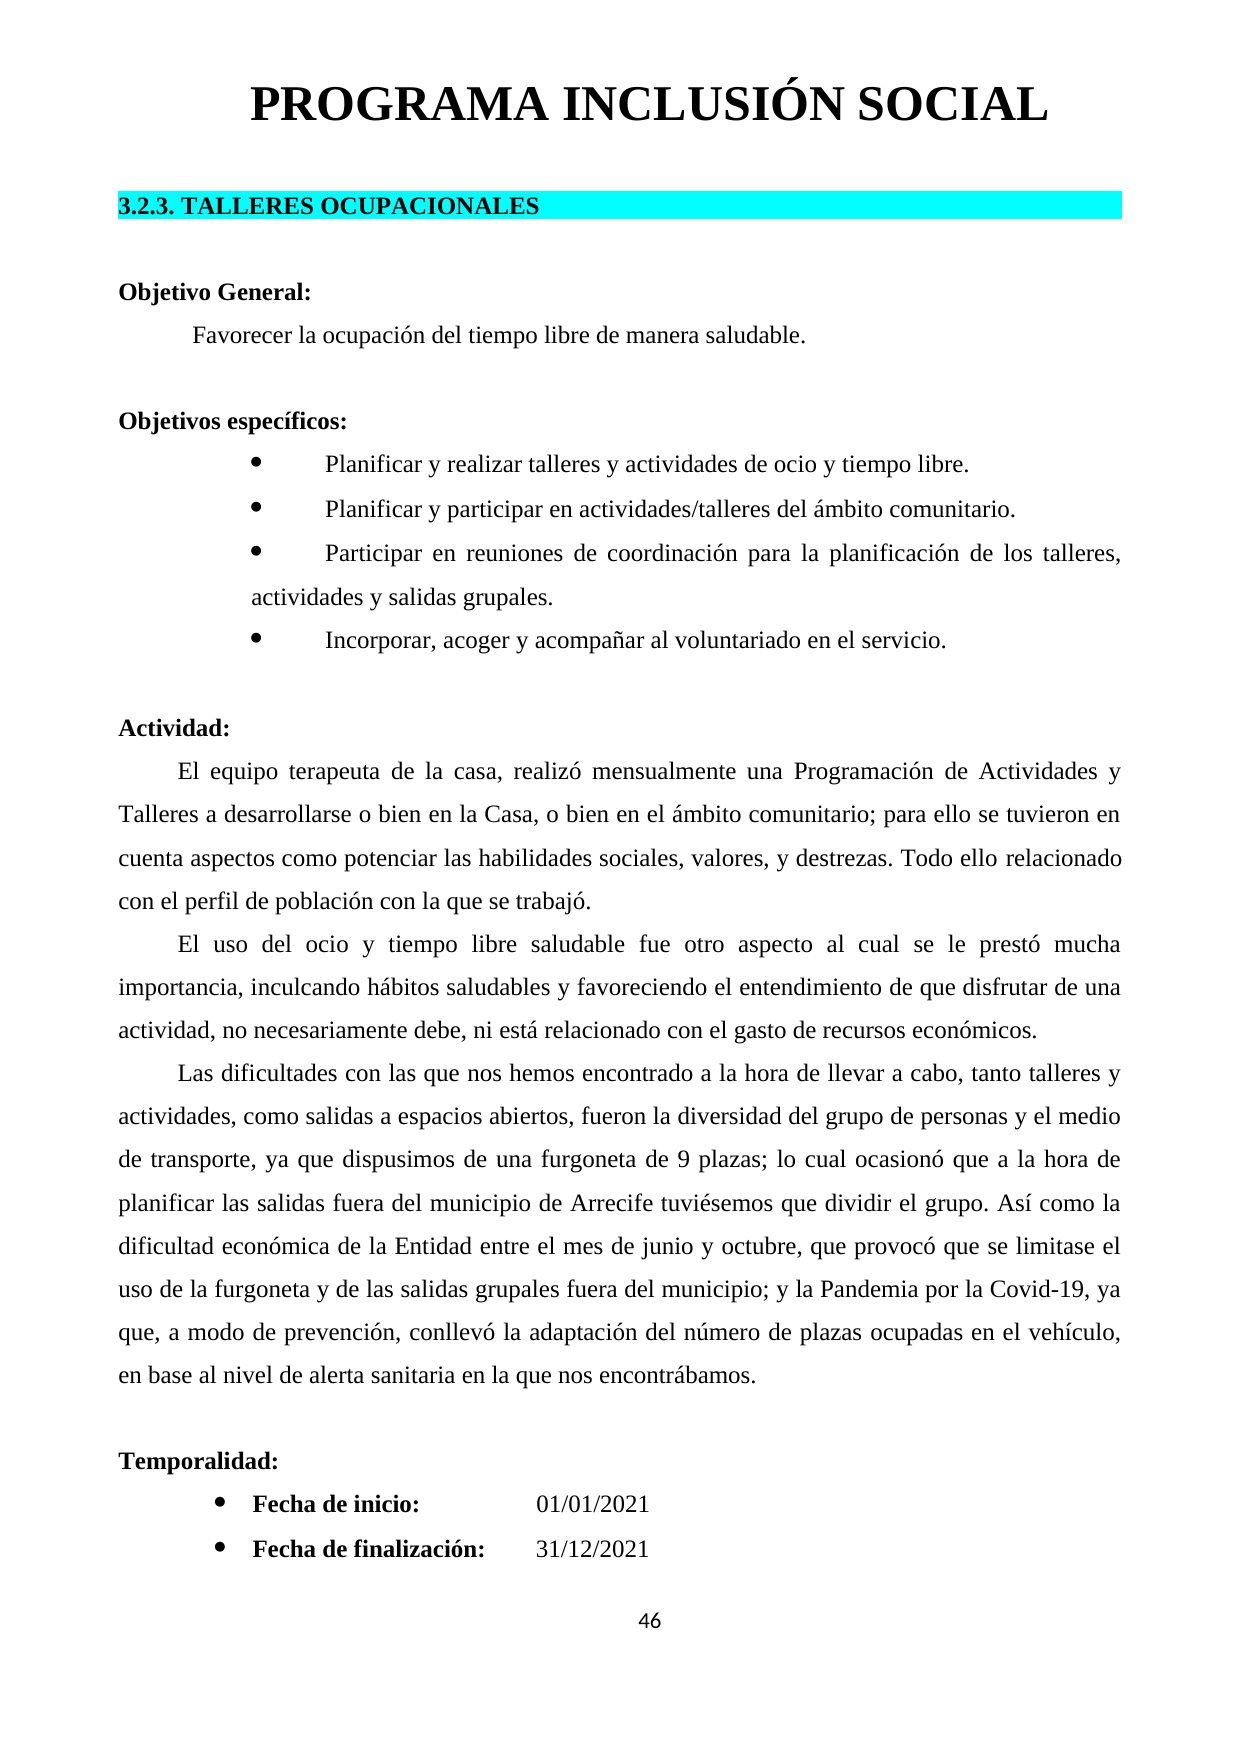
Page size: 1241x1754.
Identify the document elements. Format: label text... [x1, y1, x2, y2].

text Las dificultades con las que nos hemos encontrado a la hora de llevar a cabo, tanto talleres y actividades, como salidas a espacios abiertos, fueron la diversidad del grupo de personas y el medio de transporte, ya que dispusimos de una furgoneta de 9 plazas; lo cual ocasionó que a la hora de planificar las salidas fuera del municipio de Arrecife tuviésemos que dividir el grupo. Así como la dificultad económica de la Entidad entre el mes de junio y octubre, que provocó que se limitase el uso de la furgoneta y de las salidas grupales fuera del municipio; y la Pandemia por la Covid-19, ya que, a modo de prevención, conllevó la adaptación del número de plazas ocupadas en el vehículo, en base al nivel de alerta sanitaria en la que nos encontrábamos. [118, 1058, 1122, 1389]
list Planificar y realizar talleres y actividades de ocio y tiempo libre. [251, 449, 1122, 479]
list Fecha de inicio: 01/01/2021 [215, 1489, 1122, 1519]
text Actividad: [118, 713, 1122, 742]
text Favorecer la ocupación del tiempo libre de manera saludable. [118, 320, 1122, 349]
list Incorporar, acoger y acompañar al voluntariado en el servicio. [251, 626, 1122, 655]
list Participar en reuniones de coordinación para la planificación de los talleres, actividades y salidas grupales. [251, 538, 1122, 611]
list Fecha de finalización: 31/12/2021 [215, 1534, 1122, 1564]
list Planificar y participar en actividades/talleres del ámbito comunitario. [251, 494, 1122, 524]
text 3.2.3. TALLERES OCUPACIONALES [118, 191, 1122, 219]
text El uso del ocio y tiempo libre saludable fue otro aspecto al cual se le prestó mucha importancia, inculcando hábitos saludables y favoreciendo el entendimiento de que disfrutar de una actividad, no necesariamente debe, ni está relacionado con el gasto de recursos económicos. [118, 929, 1122, 1044]
text Temporalidad: [118, 1446, 1122, 1475]
text Objetivos específicos: [118, 406, 1122, 435]
text Objetivo General: [118, 277, 1122, 306]
text El equipo terapeuta de la casa, realizó mensualmente una Programación de Actividades y Talleres a desarrollarse o bien en la Casa, o bien en el ámbito comunitario; para ello se tuvieron en cuenta aspectos como potenciar las habilidades sociales, valores, y destrezas. Todo ello relacionado con el perfil de población con la que se trabajó. [118, 756, 1122, 914]
